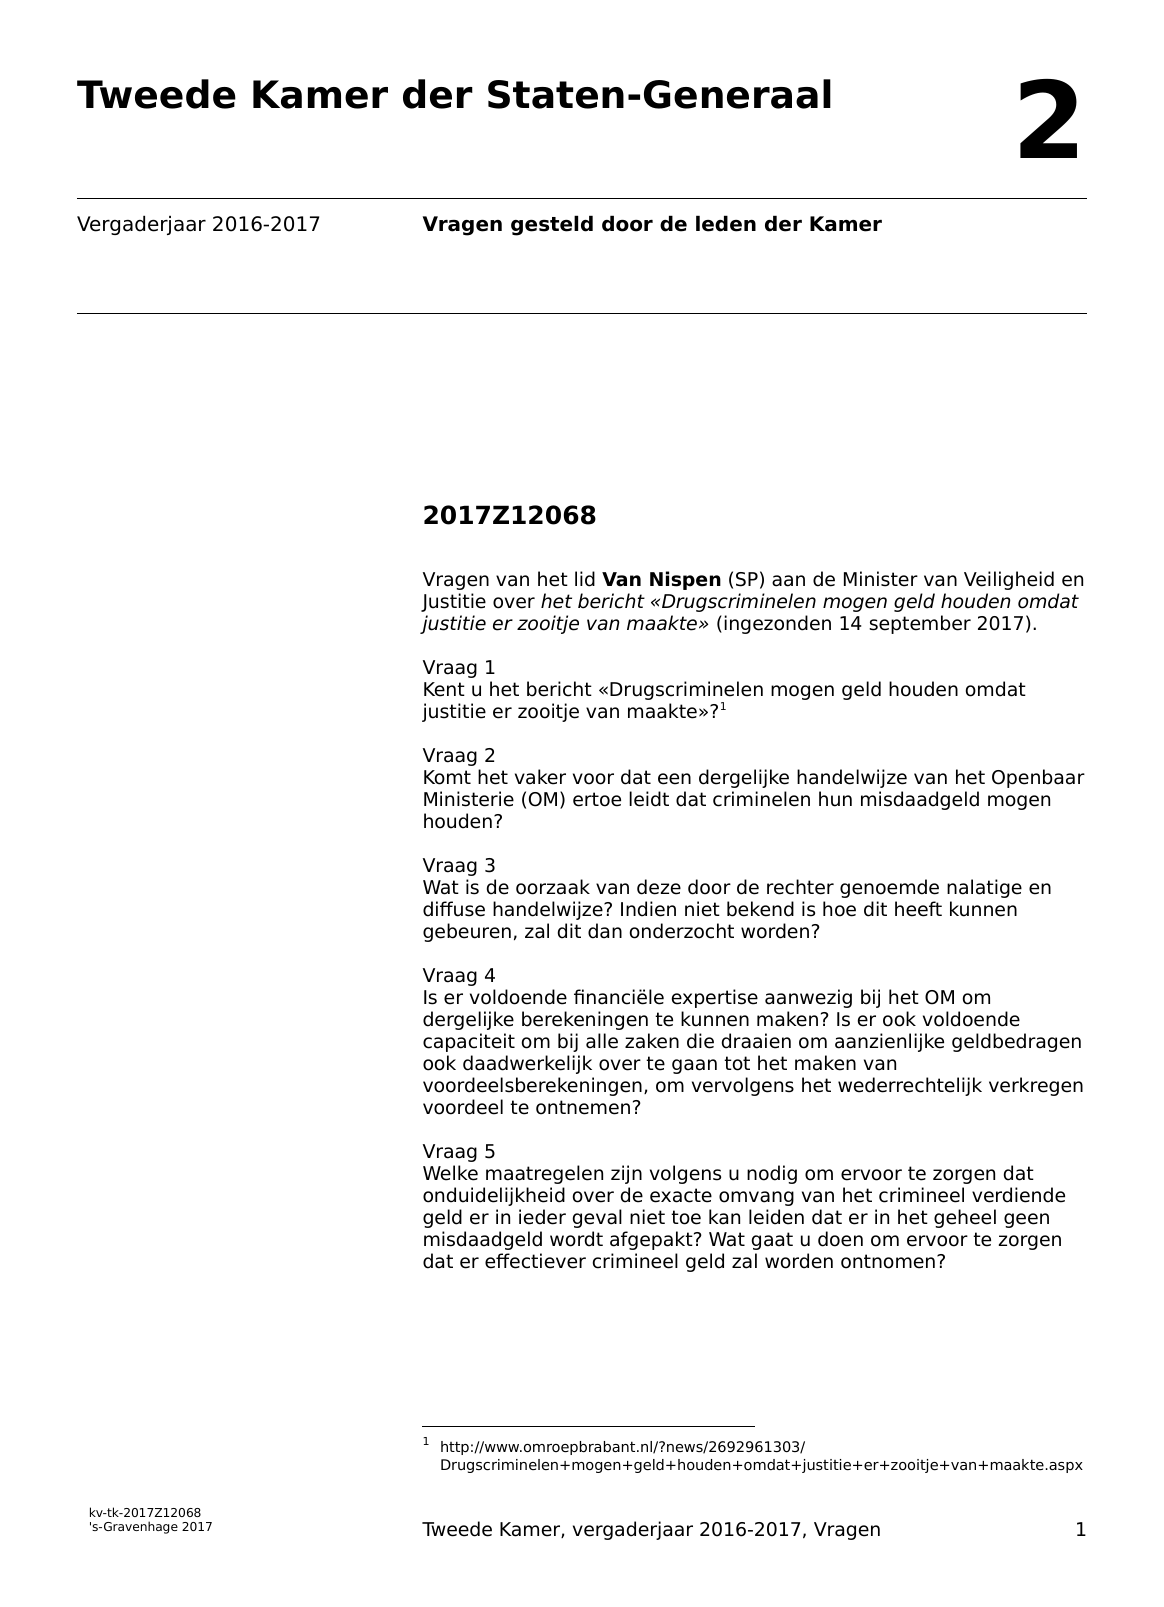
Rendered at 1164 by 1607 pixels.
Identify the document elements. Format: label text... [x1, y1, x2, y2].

text Is er voldoende financiële expertise aanwezig bij het OM om dergelijke berekeningen te kunnen maken? Is er ook voldoende capaciteit om bij alle zaken die draaien om aanzienlijke geldbedragen ook daadwerkelijk over te gaan tot het maken van voordeelsberekeningen, om vervolgens het wederrechtelijk verkregen voordeel te ontnemen? [422, 987, 1087, 1119]
text Vragen van het lid Van Nispen (SP) aan de Minister van Veiligheid en Justitie over het bericht «Drugscriminelen mogen geld houden omdat justitie er zooitje van maakte» (ingezonden 14 september 2017). [422, 569, 1087, 635]
table_header Tweede Kamer der Staten-Generaal [77, 59, 886, 198]
table_header 2 [886, 59, 1087, 198]
text Vraag 4 [422, 965, 1087, 987]
table_cell Vergaderjaar 2016-2017 [77, 199, 422, 313]
text Komt het vaker voor dat een dergelijke handelwijze van het Openbaar Ministerie (OM) ertoe leidt dat criminelen hun misdaadgeld mogen houden? [422, 767, 1087, 833]
text Wat is de oorzaak van deze door de rechter genoemde nalatige en diffuse handelwijze? Indien niet bekend is hoe dit heeft kunnen gebeuren, zal dit dan onderzocht worden? [422, 877, 1087, 943]
text 2017Z12068 [422, 501, 1087, 531]
table_cell Vragen gesteld door de leden der Kamer [422, 199, 1087, 313]
text Vraag 2 [422, 745, 1087, 767]
text Vraag 3 [422, 855, 1087, 877]
text kv-tk-2017Z12068 [88, 1506, 323, 1520]
text Vraag 1 [422, 657, 1087, 679]
text http://www.omroepbrabant.nl/?news/2692961303/Drugscriminelen+mogen+geld+houden+omdat+justitie+er+zooitje+van+maakte.aspx [422, 1435, 1087, 1474]
text Welke maatregelen zijn volgens u nodig om ervoor te zorgen dat onduidelijkheid over de exacte omvang van het crimineel verdiende geld er in ieder geval niet toe kan leiden dat er in het geheel geen misdaadgeld wordt afgepakt? Wat gaat u doen om ervoor te zorgen dat er effectiever crimineel geld zal worden ontnomen? [422, 1163, 1087, 1273]
text 's-Gravenhage 2017 [88, 1520, 323, 1534]
text Vraag 5 [422, 1141, 1087, 1163]
text Kent u het bericht «Drugscriminelen mogen geld houden omdat justitie er zooitje van maakte»? [422, 679, 1087, 723]
